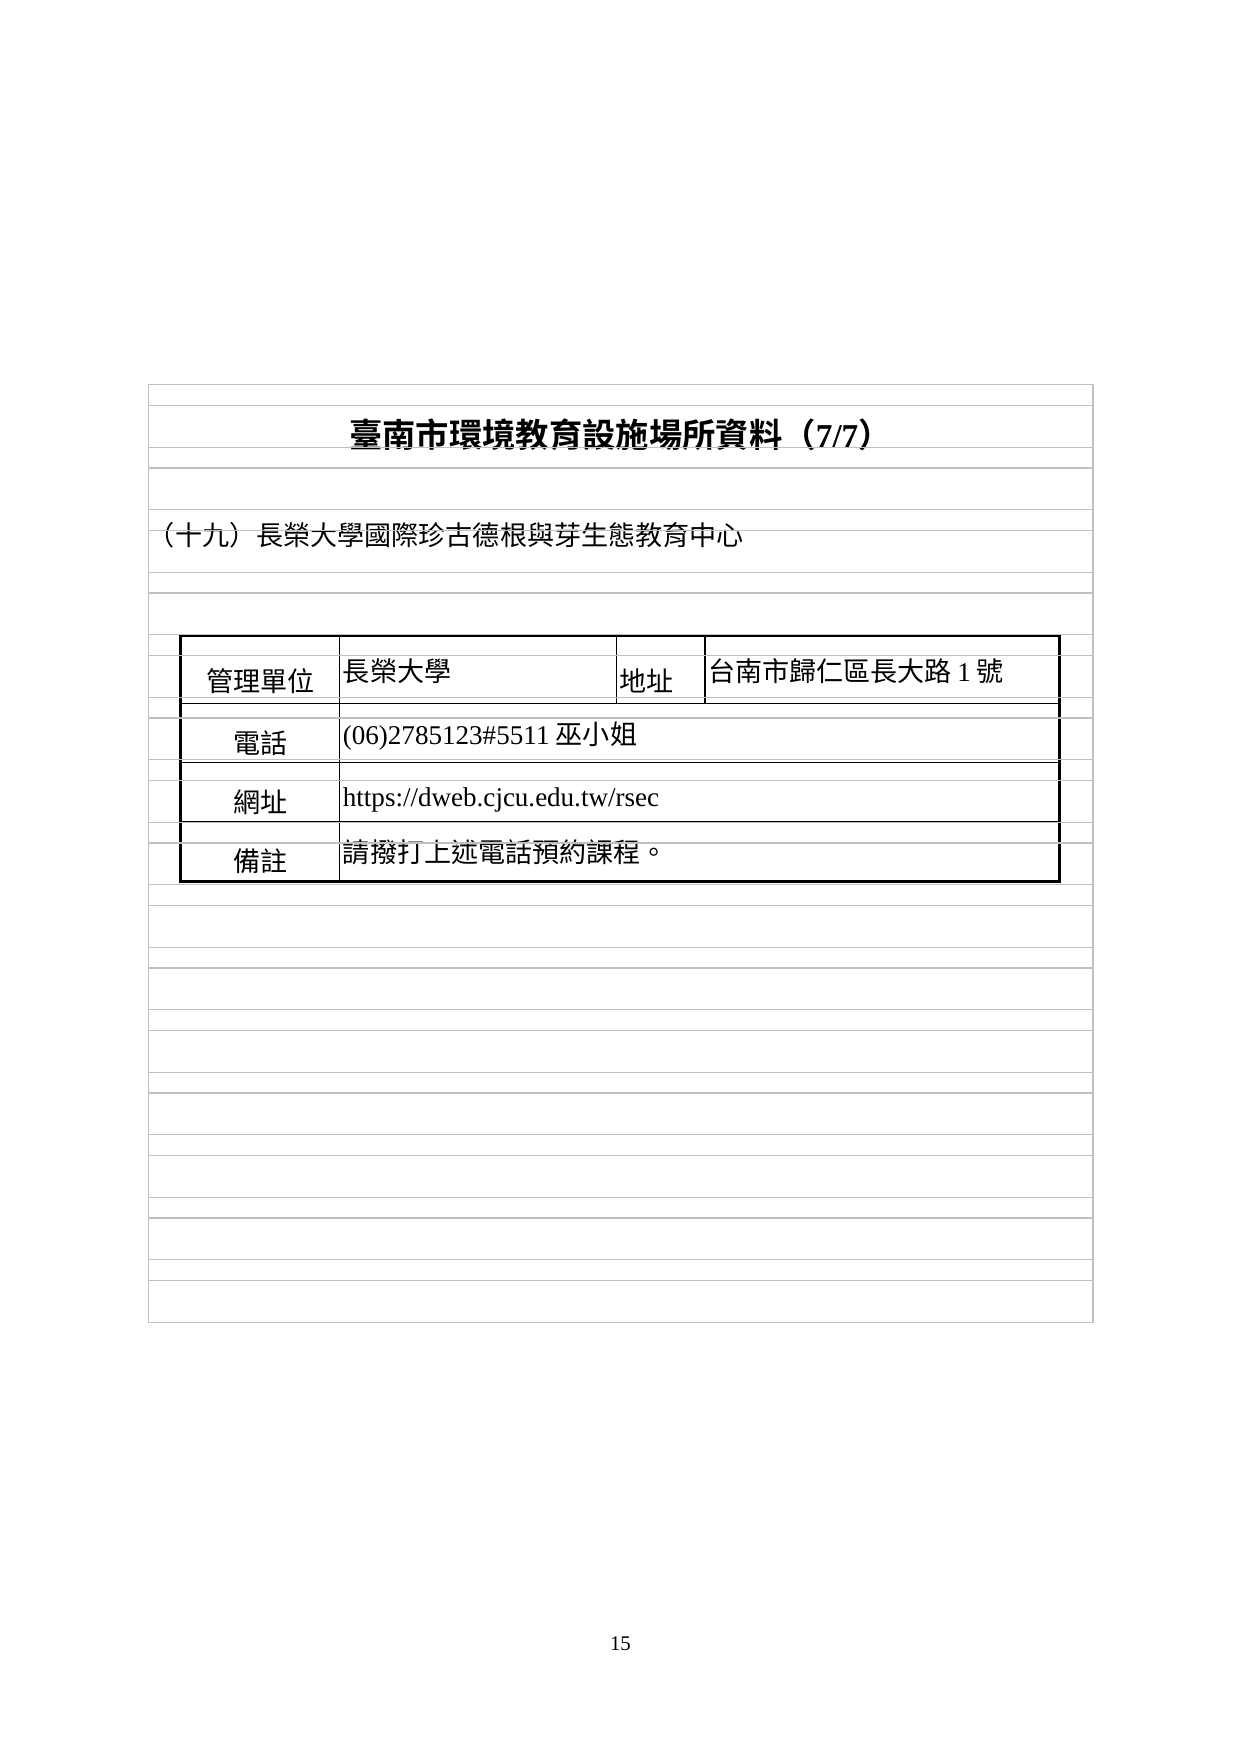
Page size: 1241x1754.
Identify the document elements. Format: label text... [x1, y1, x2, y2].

table_header [340, 698, 616, 702]
text （十九）長榮大學國際珍古德根與芽生態教育中心 [149, 514, 1092, 530]
table_cell 請撥打上述電話預約課程。 [340, 844, 1058, 880]
table_cell 備註 [182, 844, 339, 880]
text （十九）長榮大學國際珍古德根與芽生態教育中心 [149, 531, 1092, 553]
table_header [617, 637, 704, 655]
table_cell [340, 763, 1058, 780]
table_header [617, 698, 704, 702]
table_cell (06)2785123#5511 巫小姐 [340, 719, 1058, 759]
table_cell [340, 823, 1058, 842]
table_header 長榮大學 [340, 656, 616, 697]
table_header [182, 637, 339, 655]
table_header [340, 637, 616, 655]
table_cell [340, 704, 1058, 717]
table_cell [182, 763, 339, 780]
table_header 台南市歸仁區長大路1號 [706, 656, 1058, 697]
text 臺南市環境教育設施場所資料（7/7） [149, 409, 1092, 447]
table_header [706, 637, 1058, 655]
table_cell https://dweb.cjcu.edu.tw/rsec [340, 781, 1058, 821]
table_cell [182, 823, 339, 842]
table_header 管理單位 [182, 656, 339, 697]
table_header 地址 [617, 656, 704, 697]
table_cell [182, 704, 339, 717]
table_header [706, 698, 1058, 702]
text [149, 448, 1092, 457]
table_cell 電話 [182, 719, 339, 759]
table_header [182, 698, 339, 702]
table_cell 網址 [182, 781, 339, 821]
